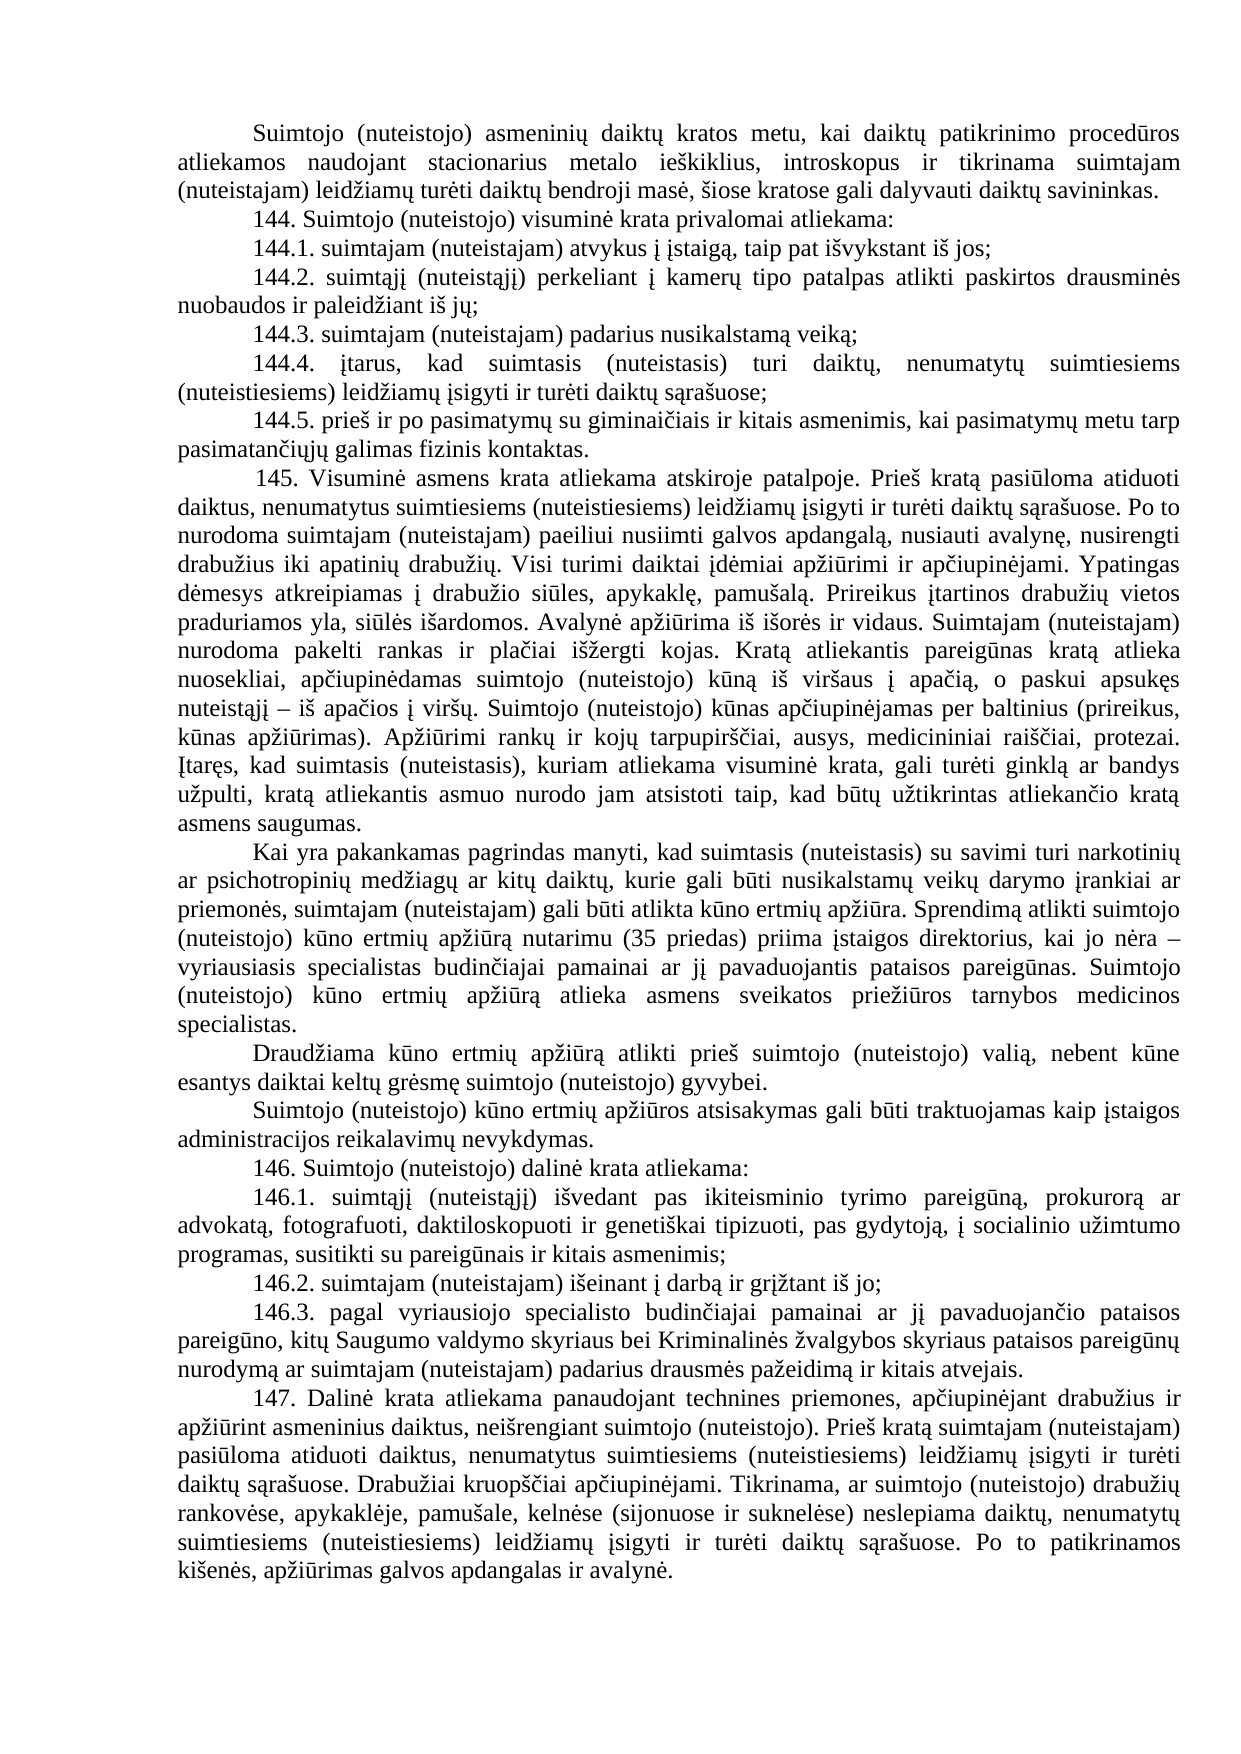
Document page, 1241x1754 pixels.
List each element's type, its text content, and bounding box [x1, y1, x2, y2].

text Suimtojo (nuteistojo) asmeninių daiktų kratos metu, kai daiktų patikrinimo procedūros atliekamos naudojant stacionarius metalo ieškiklius, introskopus ir tikrinama suimtajam (nuteistajam) leidžiamų turėti daiktų bendroji masė, šiose kratose gali dalyvauti daiktų savininkas. [177, 118, 1181, 204]
text 144.2. suimtąjį (nuteistąjį) perkeliant į kamerų tipo patalpas atlikti paskirtos drausminės nuobaudos ir paleidžiant iš jų; [177, 262, 1181, 319]
text Kai yra pakankamas pagrindas manyti, kad suimtasis (nuteistasis) su savimi turi narkotinių ar psichotropinių medžiagų ar kitų daiktų, kurie gali būti nusikalstamų veikų darymo įrankiai ar priemonės, suimtajam (nuteistajam) gali būti atlikta kūno ertmių apžiūra. Sprendimą atlikti suimtojo (nuteistojo) kūno ertmių apžiūrą nutarimu (35 priedas) priima įstaigos direktorius, kai jo nėra – vyriausiasis specialistas budinčiajai pamainai ar jį pavaduojantis pataisos pareigūnas. Suimtojo (nuteistojo) kūno ertmių apžiūrą atlieka asmens sveikatos priežiūros tarnybos medicinos specialistas. [177, 837, 1181, 1038]
text Suimtojo (nuteistojo) kūno ertmių apžiūros atsisakymas gali būti traktuojamas kaip įstaigos administracijos reikalavimų nevykdymas. [177, 1096, 1181, 1153]
text 144.3. suimtajam (nuteistajam) padarius nusikalstamą veiką; [177, 319, 1181, 348]
text 146. Suimtojo (nuteistojo) dalinė krata atliekama: [177, 1153, 1181, 1182]
text 145. Visuminė asmens krata atliekama atskiroje patalpoje. Prieš kratą pasiūloma atiduoti daiktus, nenumatytus suimtiesiems (nuteistiesiems) leidžiamų įsigyti ir turėti daiktų sąrašuose. Po to nurodoma suimtajam (nuteistajam) paeiliui nusiimti galvos apdangalą, nusiauti avalynę, nusirengti drabužius iki apatinių drabužių. Visi turimi daiktai įdėmiai apžiūrimi ir apčiupinėjami. Ypatingas dėmesys atkreipiamas į drabužio siūles, apykaklę, pamušalą. Prireikus įtartinos drabužių vietos praduriamos yla, siūlės išardomos. Avalynė apžiūrima iš išorės ir vidaus. Suimtajam (nuteistajam) nurodoma pakelti rankas ir plačiai išžergti kojas. Kratą atliekantis pareigūnas kratą atlieka nuosekliai, apčiupinėdamas suimtojo (nuteistojo) kūną iš viršaus į apačią, o paskui apsukęs nuteistąjį – iš apačios į viršų. Suimtojo (nuteistojo) kūnas apčiupinėjamas per baltinius (prireikus, kūnas apžiūrimas). Apžiūrimi rankų ir kojų tarpupirščiai, ausys, medicininiai raiščiai, protezai. Įtaręs, kad suimtasis (nuteistasis), kuriam atliekama visuminė krata, gali turėti ginklą ar bandys užpulti, kratą atliekantis asmuo nurodo jam atsistoti taip, kad būtų užtikrintas atliekančio kratą asmens saugumas. [177, 463, 1181, 837]
text 146.2. suimtajam (nuteistajam) išeinant į darbą ir grįžtant iš jo; [177, 1268, 1181, 1297]
text 144. Suimtojo (nuteistojo) visuminė krata privalomai atliekama: [177, 204, 1181, 233]
text Draudžiama kūno ertmių apžiūrą atlikti prieš suimtojo (nuteistojo) valią, nebent kūne esantys daiktai keltų grėsmę suimtojo (nuteistojo) gyvybei. [177, 1038, 1181, 1096]
text 146.3. pagal vyriausiojo specialisto budinčiajai pamainai ar jį pavaduojančio pataisos pareigūno, kitų Saugumo valdymo skyriaus bei Kriminalinės žvalgybos skyriaus pataisos pareigūnų nurodymą ar suimtajam (nuteistajam) padarius drausmės pažeidimą ir kitais atvejais. [177, 1297, 1181, 1383]
text 146.1. suimtąjį (nuteistąjį) išvedant pas ikiteisminio tyrimo pareigūną, prokurorą ar advokatą, fotografuoti, daktiloskopuoti ir genetiškai tipizuoti, pas gydytoją, į socialinio užimtumo programas, susitikti su pareigūnais ir kitais asmenimis; [177, 1182, 1181, 1268]
text 144.1. suimtajam (nuteistajam) atvykus į įstaigą, taip pat išvykstant iš jos; [177, 233, 1181, 262]
text 144.4. įtarus, kad suimtasis (nuteistasis) turi daiktų, nenumatytų suimtiesiems (nuteistiesiems) leidžiamų įsigyti ir turėti daiktų sąrašuose; [177, 348, 1181, 406]
text 147. Dalinė krata atliekama panaudojant technines priemones, apčiupinėjant drabužius ir apžiūrint asmeninius daiktus, neišrengiant suimtojo (nuteistojo). Prieš kratą suimtajam (nuteistajam) pasiūloma atiduoti daiktus, nenumatytus suimtiesiems (nuteistiesiems) leidžiamų įsigyti ir turėti daiktų sąrašuose. Drabužiai kruopščiai apčiupinėjami. Tikrinama, ar suimtojo (nuteistojo) drabužių rankovėse, apykaklėje, pamušale, kelnėse (sijonuose ir suknelėse) neslepiama daiktų, nenumatytų suimtiesiems (nuteistiesiems) leidžiamų įsigyti ir turėti daiktų sąrašuose. Po to patikrinamos kišenės, apžiūrimas galvos apdangalas ir avalynė. [177, 1383, 1181, 1584]
text 144.5. prieš ir po pasimatymų su giminaičiais ir kitais asmenimis, kai pasimatymų metu tarp pasimatančiųjų galimas fizinis kontaktas. [177, 406, 1181, 463]
